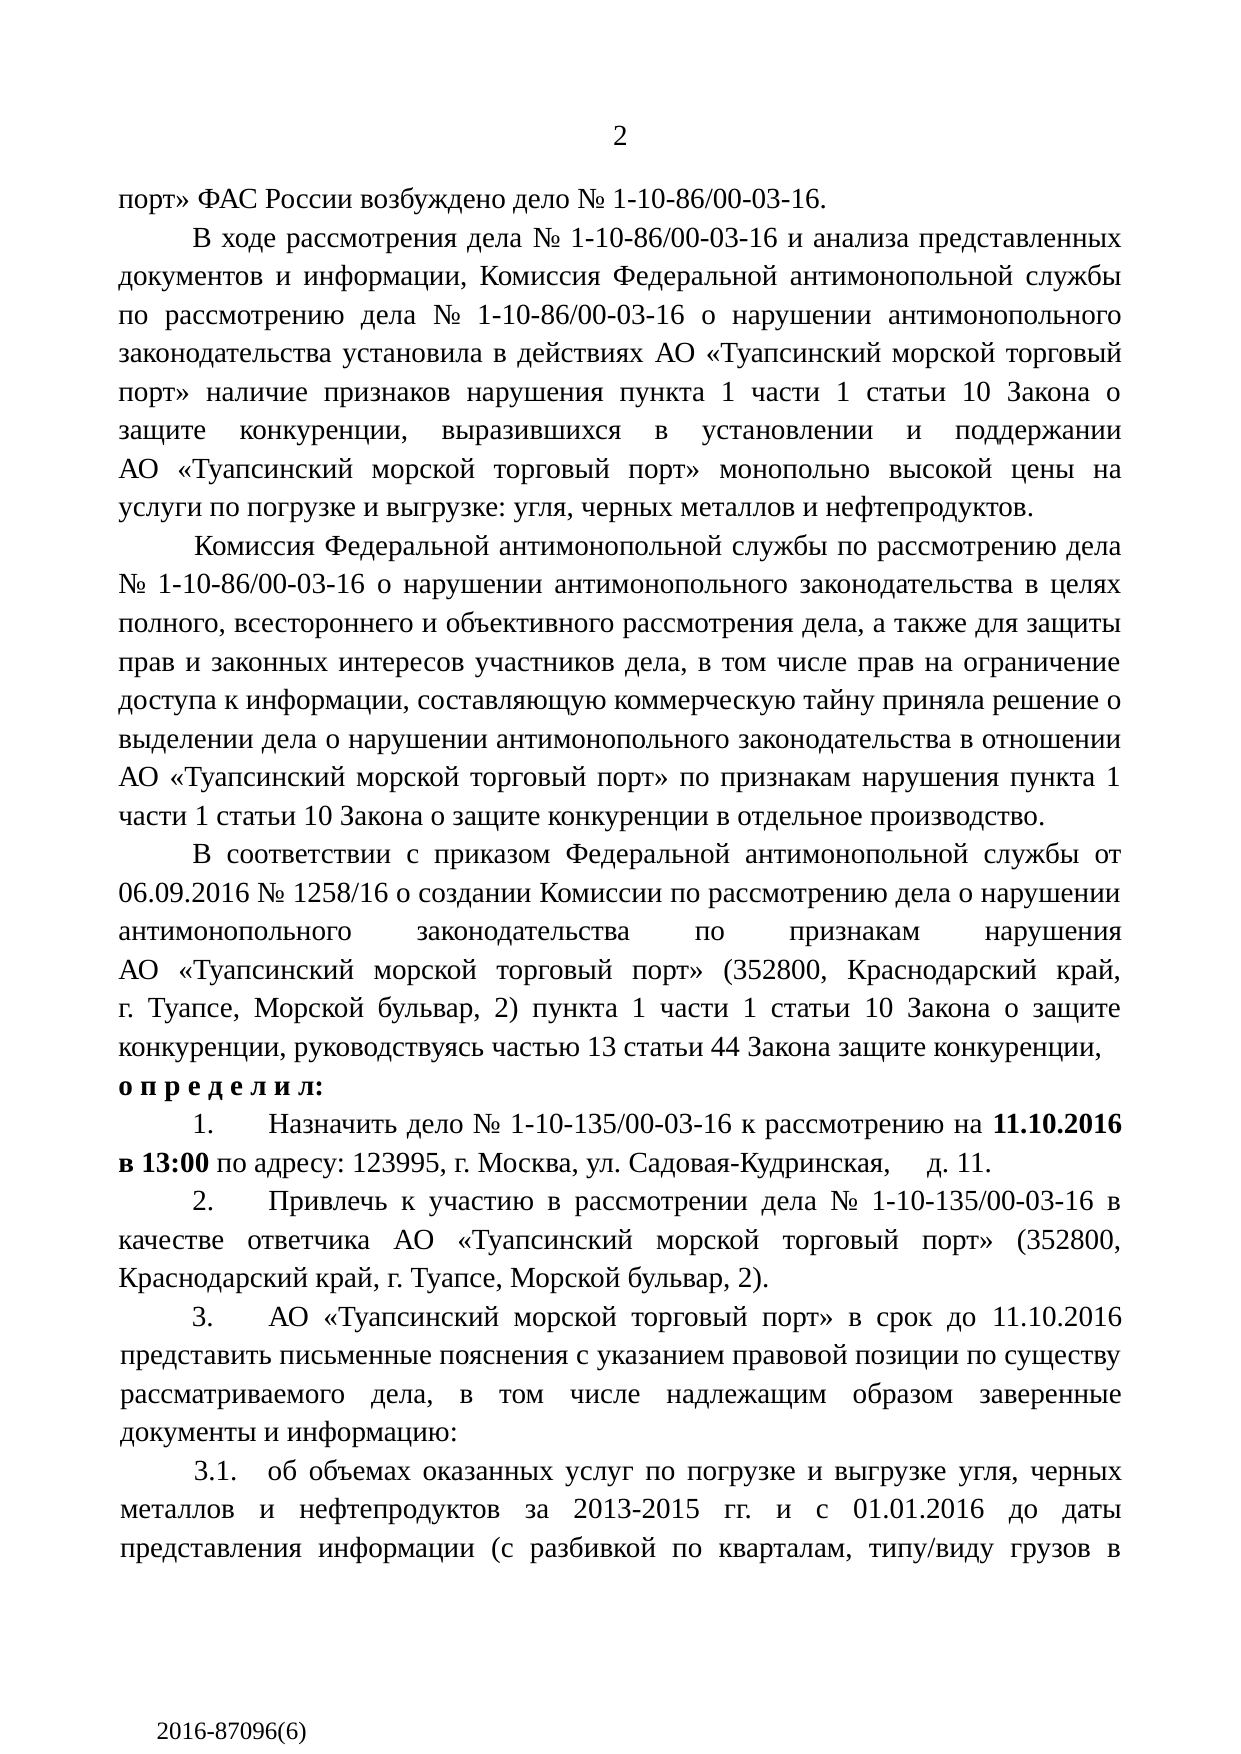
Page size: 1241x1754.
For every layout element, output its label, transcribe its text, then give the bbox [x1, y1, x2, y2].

list Назначить дело № 1-10-135/00-03-16 к рассмотрению на 11.10.2016 в 13:00 по адресу: 123995, г. Москва, ул. Садовая-Кудринская, д. 11. [118, 1106, 1122, 1178]
text В соответствии с приказом Федеральной антимонопольной службы от 06.09.2016 № 1258/16 о создании Комиссии по рассмотрению дела о нарушении антимонопольного законодательства по признакам нарушения АО «Туапсинский морской торговый порт» (352800, Краснодарский край, г. Туапсе, Морской бульвар, 2) пункта 1 части 1 статьи 10 Закона о защите конкуренции, руководствуясь частью 13 статьи 44 Закона защите конкуренции, [118, 836, 1122, 1063]
list АО «Туапсинский морской торговый порт» в срок до 11.10.2016 представить письменные пояснения с указанием правовой позиции по существу рассматриваемого дела, в том числе надлежащим образом заверенные документы и информацию: [120, 1299, 1122, 1448]
text о п р е д е л и л: [118, 1068, 1122, 1101]
text В ходе рассмотрения дела № 1-10-86/00-03-16 и анализа представленных документов и информации, Комиссия Федеральной антимонопольной службы по рассмотрению дела № 1-10-86/00-03-16 о нарушении антимонопольного законодательства установила в действиях АО «Туапсинский морской торговый порт» наличие признаков нарушения пункта 1 части 1 статьи 10 Закона о защите конкуренции, выразившихся в установлении и поддержании АО «Туапсинский морской торговый порт» монопольно высокой цены на услуги по погрузке и выгрузке: угля, черных металлов и нефтепродуктов. [118, 220, 1122, 523]
list 3.1. об объемах оказанных услуг по погрузке и выгрузке угля, черных металлов и нефтепродуктов за 2013-2015 гг. и с 01.01.2016 до даты представления информации (с разбивкой по кварталам, типу/виду грузов в [120, 1453, 1122, 1564]
text порт» ФАС России возбуждено дело № 1-10-86/00-03-16. [118, 181, 1122, 215]
list Привлечь к участию в рассмотрении дела № 1-10-135/00-03-16 в качестве ответчика АО «Туапсинский морской торговый порт» (352800, Краснодарский край, г. Туапсе, Морской бульвар, 2). [118, 1183, 1122, 1294]
text Комиссия Федеральной антимонопольной службы по рассмотрению дела № 1-10-86/00-03-16 о нарушении антимонопольного законодательства в целях полного, всестороннего и объективного рассмотрения дела, а также для защиты прав и законных интересов участников дела, в том числе прав на ограничение доступа к информации, составляющую коммерческую тайну приняла решение о выделении дела о нарушении антимонопольного законодательства в отношении АО «Туапсинский морской торговый порт» по признакам нарушения пункта 1 части 1 статьи 10 Закона о защите конкуренции в отдельное производство. [118, 528, 1122, 831]
